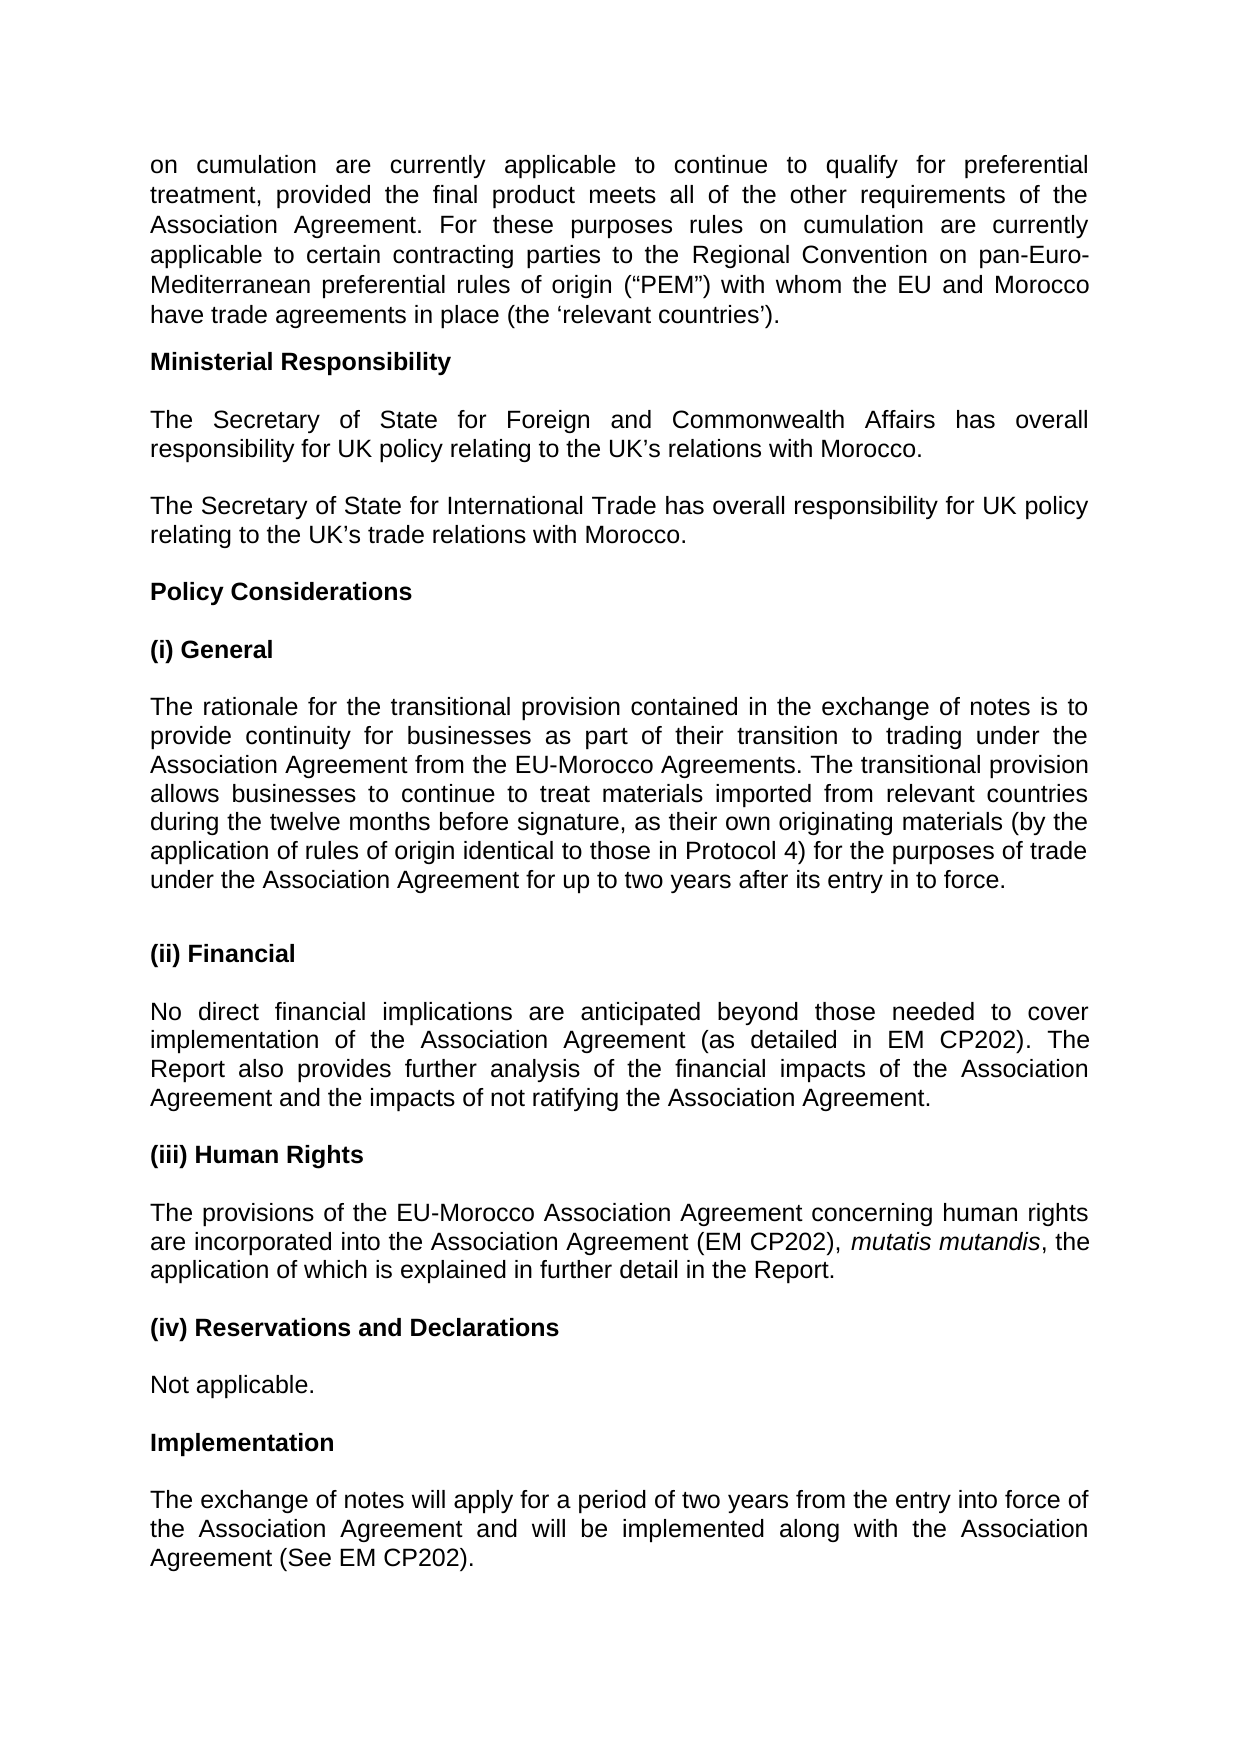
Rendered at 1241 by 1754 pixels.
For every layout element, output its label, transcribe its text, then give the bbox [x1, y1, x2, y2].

text The exchange of notes will apply for a period of two years from the entry into force of the Association Agreement and will be implemented along with the Association Agreement (See EM CP202). [150, 1485, 1090, 1571]
text Ministerial Responsibility [150, 347, 1090, 376]
text on cumulation are currently applicable to continue to qualify for preferential treatment, provided the final product meets all of the other requirements of the Association Agreement. For these purposes rules on cumulation are currently applicable to certain contracting parties to the Regional Convention on pan-Euro-Mediterranean preferential rules of origin (“PEM”) with whom the EU and Morocco have trade agreements in place (the ‘relevant countries’). [150, 150, 1090, 329]
text Not applicable. [150, 1370, 1090, 1399]
text The Secretary of State for International Trade has overall responsibility for UK policy relating to the UK’s trade relations with Morocco. [150, 491, 1090, 548]
text Policy Considerations [150, 577, 1090, 606]
text Implementation [150, 1428, 1090, 1456]
text (iv) Reservations and Declarations [150, 1313, 1090, 1341]
text The provisions of the EU-Morocco Association Agreement concerning human rights are incorporated into the Association Agreement (EM CP202), mutatis mutandis, the application of which is explained in further detail in the Report. [150, 1198, 1090, 1284]
text The rationale for the transitional provision contained in the exchange of notes is to provide continuity for businesses as part of their transition to trading under the Association Agreement from the EU-Morocco Agreements. The transitional provision allows businesses to continue to treat materials imported from relevant countries during the twelve months before signature, as their own originating materials (by the application of rules of origin identical to those in Protocol 4) for the purposes of trade under the Association Agreement for up to two years after its entry in to force. [150, 692, 1090, 893]
text The Secretary of State for Foreign and Commonwealth Affairs has overall responsibility for UK policy relating to the UK’s relations with Morocco. [150, 405, 1090, 462]
text (i) General [150, 635, 1090, 663]
text (ii) Financial [150, 939, 1090, 968]
text (iii) Human Rights [150, 1140, 1090, 1169]
text No direct financial implications are anticipated beyond those needed to cover implementation of the Association Agreement (as detailed in EM CP202). The Report also provides further analysis of the financial impacts of the Association Agreement and the impacts of not ratifying the Association Agreement. [150, 996, 1090, 1111]
